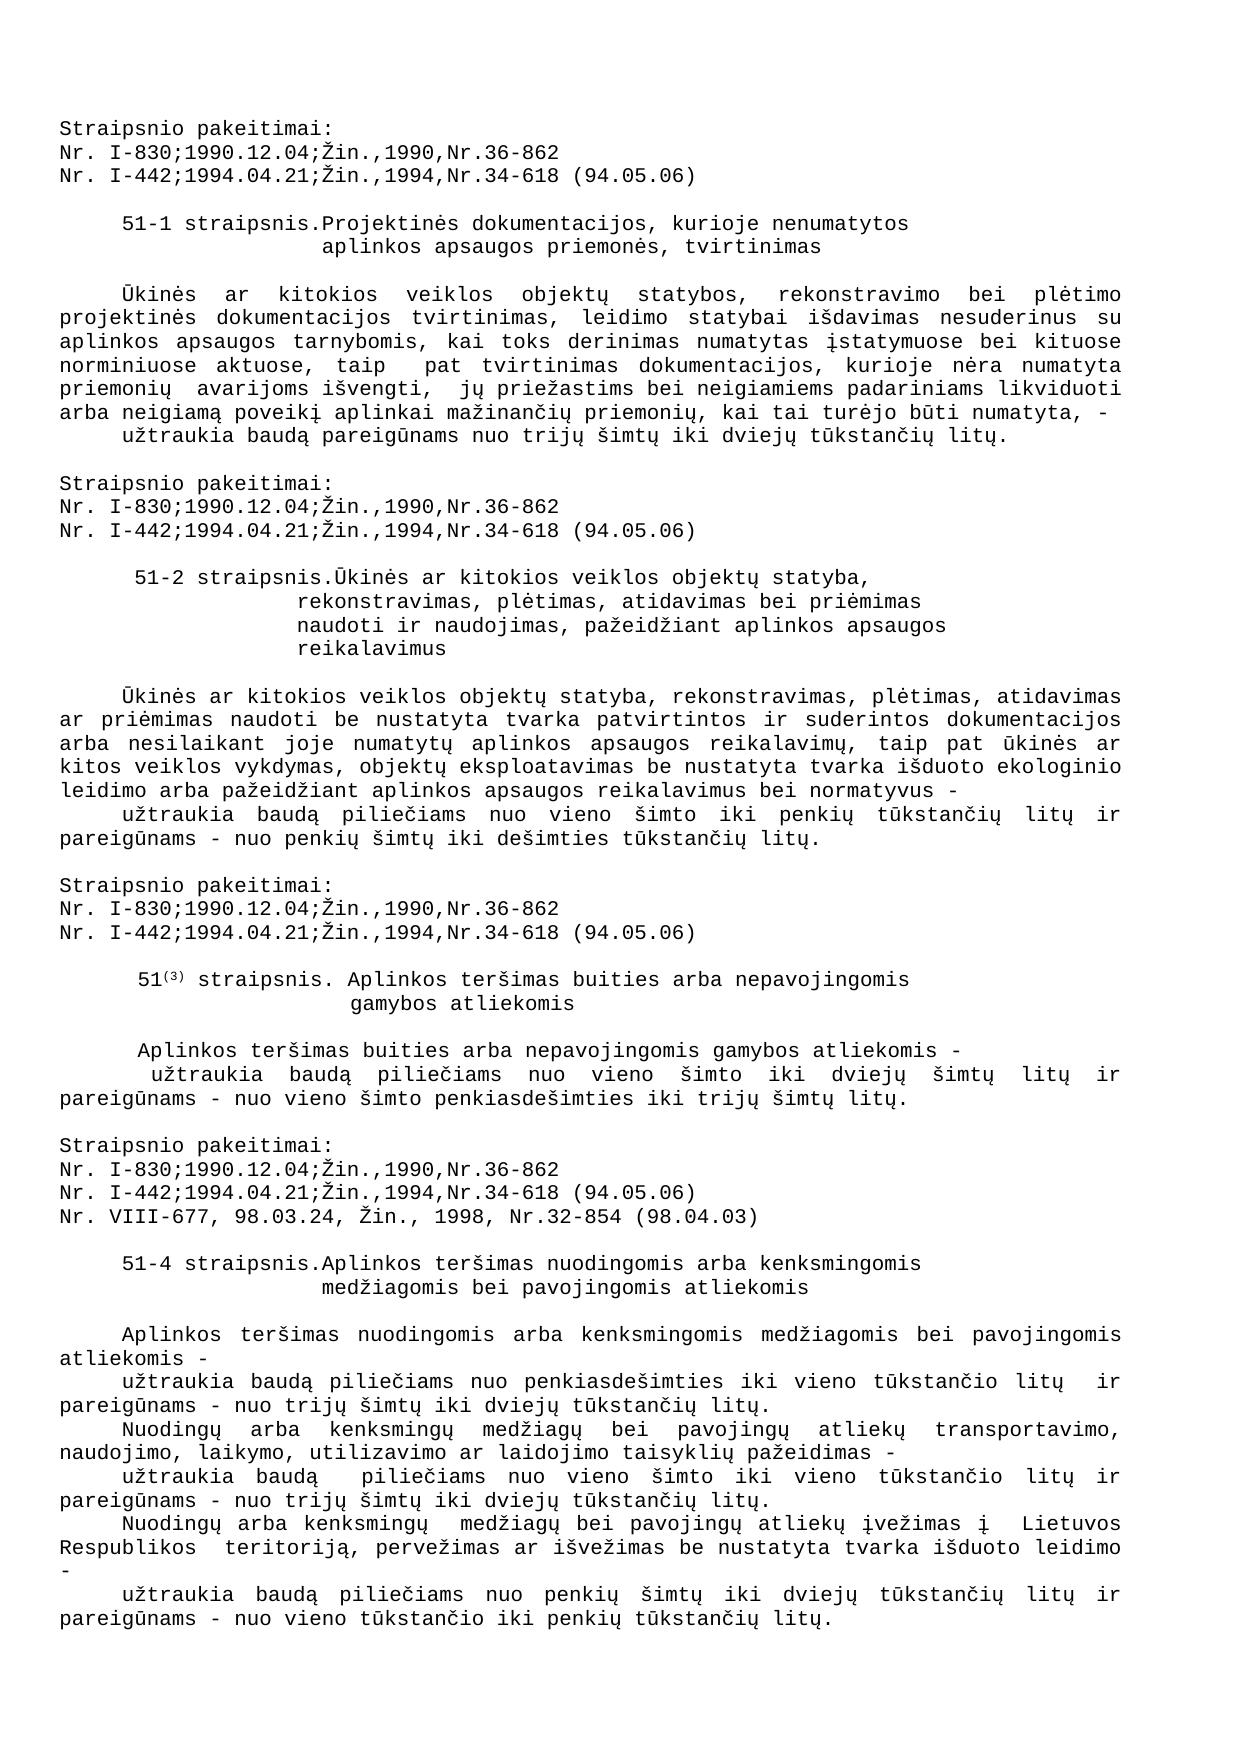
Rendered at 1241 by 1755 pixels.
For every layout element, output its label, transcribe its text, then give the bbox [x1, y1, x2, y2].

text Straipsnio pakeitimai: [59, 1135, 1122, 1158]
text užtraukia baudą piliečiams nuo vieno šimto iki dviejų šimtų litų ir pareigūnams - nuo vieno šimto penkiasdešimties iki trijų šimtų litų. [59, 1064, 1122, 1111]
text medžiagomis bei pavojingomis atliekomis [59, 1277, 1122, 1300]
text Aplinkos teršimas nuodingomis arba kenksmingomis medžiagomis bei pavojingomis atliekomis - [59, 1324, 1122, 1371]
text gamybos atliekomis [87, 993, 1122, 1017]
text užtraukia baudą pareigūnams nuo trijų šimtų iki dviejų tūkstančių litų. [59, 426, 1122, 449]
text 51-1 straipsnis.Projektinės dokumentacijos, kurioje nenumatytos [59, 213, 1122, 236]
text Straipsnio pakeitimai: [59, 875, 1122, 898]
text rekonstravimas, plėtimas, atidavimas bei priėmimas [59, 591, 1122, 615]
text Straipsnio pakeitimai: [59, 118, 1122, 142]
text Nr. VIII-677, 98.03.24, Žin., 1998, Nr.32-854 (98.04.03) [59, 1206, 1122, 1229]
text Nr. I-442;1994.04.21;Žin.,1994,Nr.34-618 (94.05.06) [59, 922, 1122, 946]
text 51(3) straipsnis. Aplinkos teršimas buities arba nepavojingomis [87, 969, 1122, 993]
text Ūkinės ar kitokios veiklos objektų statyba, rekonstravimas, plėtimas, atidavimas ar priėmimas naudoti be nustatyta tvarka patvirtintos ir suderintos dokumentacijos arba nesilaikant joje numatytų aplinkos apsaugos reikalavimų, taip pat ūkinės ar kitos veiklos vykdymas, objektų eksploatavimas be nustatyta tvarka išduoto ekologinio leidimo arba pažeidžiant aplinkos apsaugos reikalavimus bei normatyvus - [59, 686, 1122, 804]
text Straipsnio pakeitimai: [59, 473, 1122, 496]
text Nr. I-830;1990.12.04;Žin.,1990,Nr.36-862 [59, 1158, 1122, 1182]
text užtraukia baudą piliečiams nuo penkių šimtų iki dviejų tūkstančių litų ir pareigūnams - nuo vieno tūkstančio iki penkių tūkstančių litų. [59, 1584, 1122, 1631]
text Ūkinės ar kitokios veiklos objektų statybos, rekonstravimo bei plėtimo projektinės dokumentacijos tvirtinimas, leidimo statybai išdavimas nesuderinus su aplinkos apsaugos tarnybomis, kai toks derinimas numatytas įstatymuose bei kituose norminiuose aktuose, taip pat tvirtinimas dokumentacijos, kurioje nėra numatyta priemonių avarijoms išvengti, jų priežastims bei neigiamiems padariniams likviduoti arba neigiamą poveikį aplinkai mažinančių priemonių, kai tai turėjo būti numatyta, - [59, 284, 1122, 426]
text 51-2 straipsnis.Ūkinės ar kitokios veiklos objektų statyba, [59, 567, 1122, 591]
text 51-4 straipsnis.Aplinkos teršimas nuodingomis arba kenksmingomis [59, 1253, 1122, 1277]
text Nr. I-830;1990.12.04;Žin.,1990,Nr.36-862 [59, 496, 1122, 520]
text užtraukia baudą piliečiams nuo vieno šimto iki penkių tūkstančių litų ir pareigūnams - nuo penkių šimtų iki dešimties tūkstančių litų. [59, 804, 1122, 851]
text Nr. I-442;1994.04.21;Žin.,1994,Nr.34-618 (94.05.06) [59, 520, 1122, 544]
text užtraukia baudą piliečiams nuo vieno šimto iki vieno tūkstančio litų ir pareigūnams - nuo trijų šimtų iki dviejų tūkstančių litų. [59, 1466, 1122, 1513]
text aplinkos apsaugos priemonės, tvirtinimas [59, 236, 1122, 260]
text Nr. I-442;1994.04.21;Žin.,1994,Nr.34-618 (94.05.06) [59, 165, 1122, 189]
text reikalavimus [59, 638, 1122, 662]
text užtraukia baudą piliečiams nuo penkiasdešimties iki vieno tūkstančio litų ir pareigūnams - nuo trijų šimtų iki dviejų tūkstančių litų. [59, 1371, 1122, 1419]
text naudoti ir naudojimas, pažeidžiant aplinkos apsaugos [59, 615, 1122, 638]
text Nr. I-442;1994.04.21;Žin.,1994,Nr.34-618 (94.05.06) [59, 1182, 1122, 1206]
text Nuodingų arba kenksmingų medžiagų bei pavojingų atliekų įvežimas į Lietuvos Respublikos teritoriją, pervežimas ar išvežimas be nustatyta tvarka išduoto leidimo - [59, 1513, 1122, 1584]
text Nr. I-830;1990.12.04;Žin.,1990,Nr.36-862 [59, 898, 1122, 922]
text Nuodingų arba kenksmingų medžiagų bei pavojingų atliekų transportavimo, naudojimo, laikymo, utilizavimo ar laidojimo taisyklių pažeidimas - [59, 1419, 1122, 1466]
text Nr. I-830;1990.12.04;Žin.,1990,Nr.36-862 [59, 142, 1122, 165]
text Aplinkos teršimas buities arba nepavojingomis gamybos atliekomis - [59, 1040, 1122, 1064]
